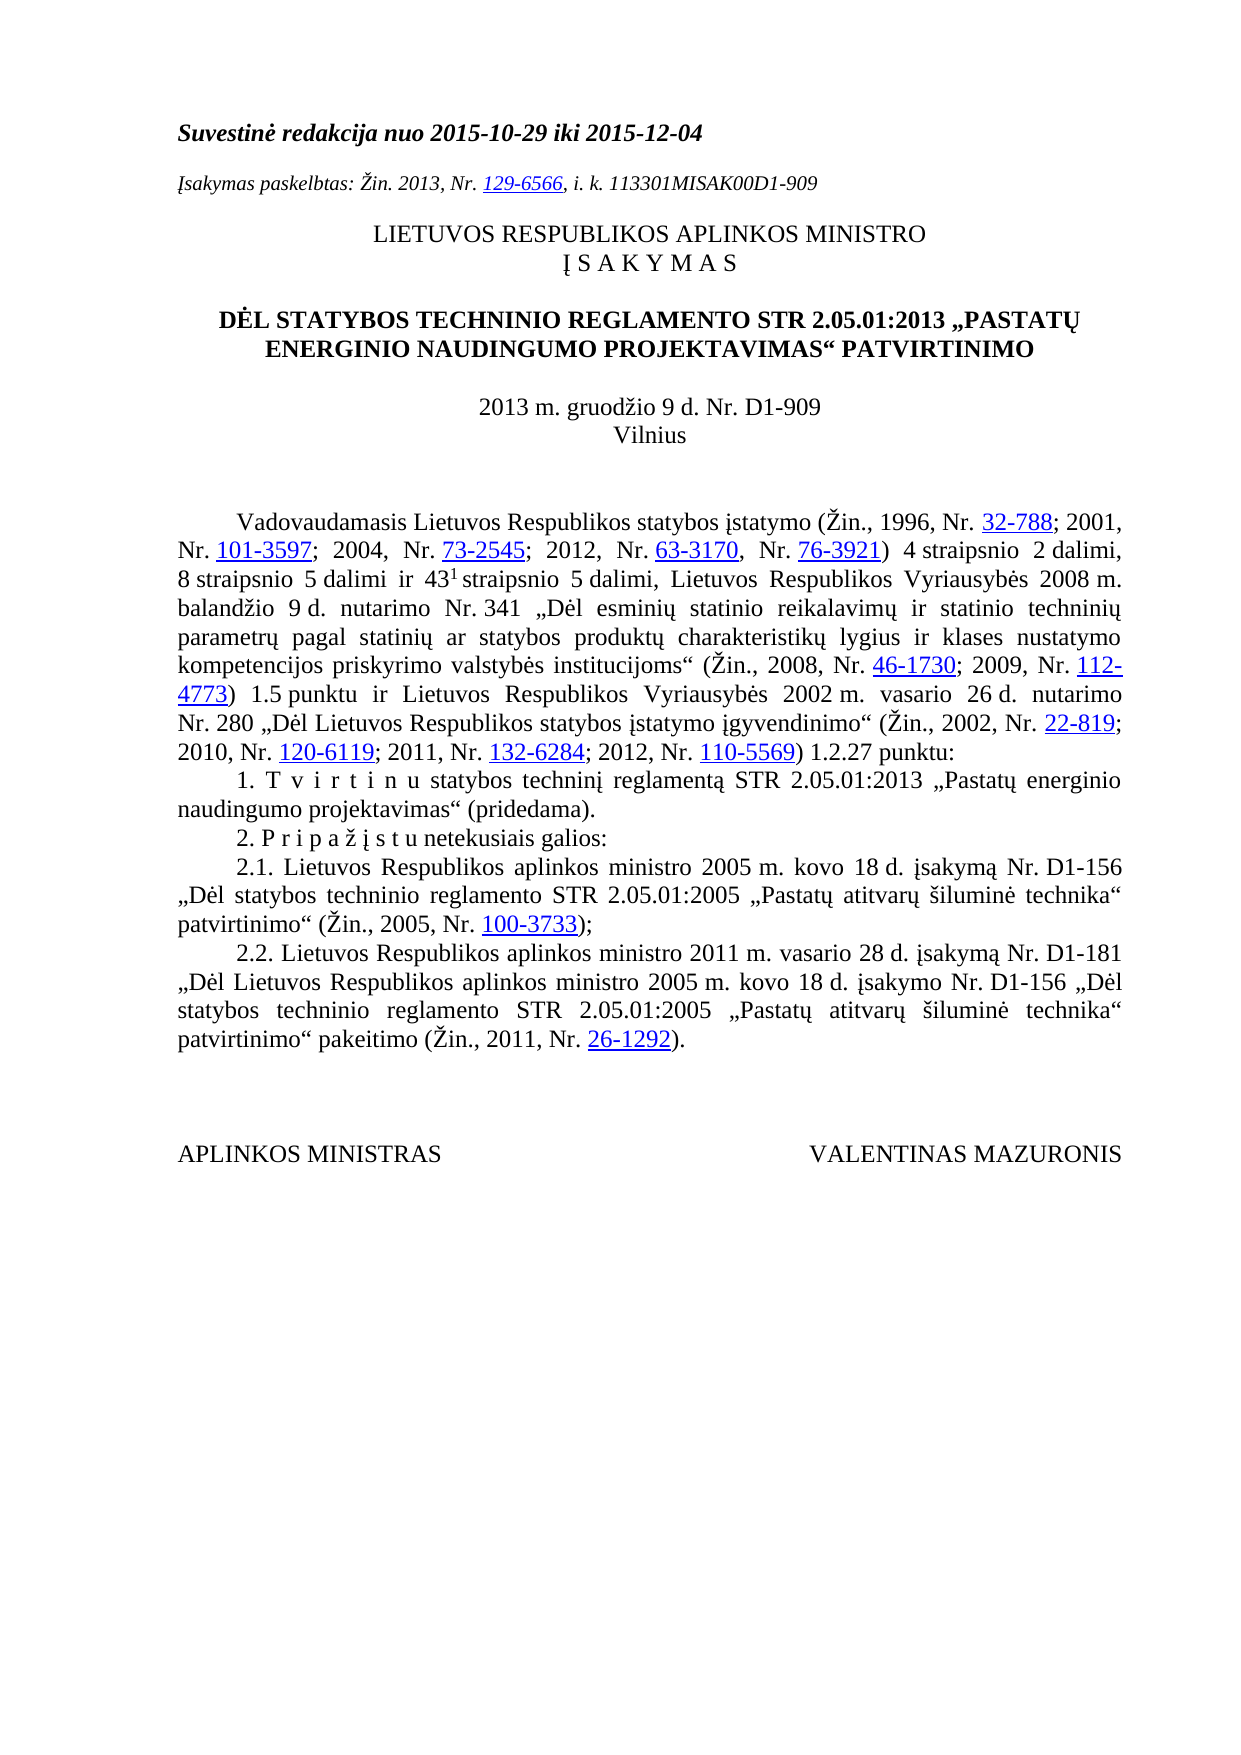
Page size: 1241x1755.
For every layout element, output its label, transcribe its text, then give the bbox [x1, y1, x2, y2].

text 2. P r i p a ž į s t u netekusiais galios: [177, 823, 1122, 852]
text Suvestinė redakcija nuo 2015-10-29 iki 2015-12-04 [177, 118, 1122, 147]
text Įsakymas paskelbtas: Žin. 2013, Nr. 129-6566, i. k. 113301MISAK00D1-909 [177, 171, 1122, 195]
text 2013 m. gruodžio 9 d. Nr. D1-909 [177, 392, 1122, 420]
text Vilnius [177, 420, 1122, 449]
text Vadovaudamasis Lietuvos Respublikos statybos įstatymo (Žin., 1996, Nr. 32-788; 2001, Nr. 101-3597; 2004, Nr. 73-2545; 2012, Nr. 63-3170, Nr. 76-3921) 4 straipsnio 2 dalimi, 8 straipsnio 5 dalimi ir 431 straipsnio 5 dalimi, Lietuvos Respublikos Vyriausybės 2008 m. balandžio 9 d. nutarimo Nr. 341 „Dėl esminių statinio reikalavimų ir statinio techninių parametrų pagal statinių ar statybos produktų charakteristikų lygius ir klases nustatymo kompetencijos priskyrimo valstybės institucijoms“ (Žin., 2008, Nr. 46-1730; 2009, Nr. 112-4773) 1.5 punktu ir Lietuvos Respublikos Vyriausybės 2002 m. vasario 26 d. nutarimo Nr. 280 „Dėl Lietuvos Respublikos statybos įstatymo įgyvendinimo“ (Žin., 2002, Nr. 22-819; 2010, Nr. 120-6119; 2011, Nr. 132-6284; 2012, Nr. 110-5569) 1.2.27 punktu: [177, 507, 1122, 765]
text LIETUVOS RESPUBLIKOS APLINKOS MINISTRO [177, 219, 1122, 248]
text Aplinkos ministras Valentinas Mazuronis [177, 1139, 1122, 1168]
text Į S A K Y M A S [177, 248, 1122, 277]
text DĖL STATYBOS TECHNINIO REGLAMENTO STR 2.05.01:2013 „pastatų energinio naudingumo projektavimas“ PATVIRTINIMO [177, 305, 1122, 363]
text 1. T v i r t i n u statybos techninį reglamentą STR 2.05.01:2013 „Pastatų energinio naudingumo projektavimas“ (pridedama). [177, 765, 1122, 823]
text 2.1. Lietuvos Respublikos aplinkos ministro 2005 m. kovo 18 d. įsakymą Nr. D1-156 „Dėl statybos techninio reglamento STR 2.05.01:2005 „Pastatų atitvarų šiluminė technika“ patvirtinimo“ (Žin., 2005, Nr. 100-3733); [177, 852, 1122, 938]
text 2.2. Lietuvos Respublikos aplinkos ministro 2011 m. vasario 28 d. įsakymą Nr. D1-181 „Dėl Lietuvos Respublikos aplinkos ministro 2005 m. kovo 18 d. įsakymo Nr. D1-156 „Dėl statybos techninio reglamento STR 2.05.01:2005 „Pastatų atitvarų šiluminė technika“ patvirtinimo“ pakeitimo (Žin., 2011, Nr. 26-1292). [177, 938, 1122, 1053]
